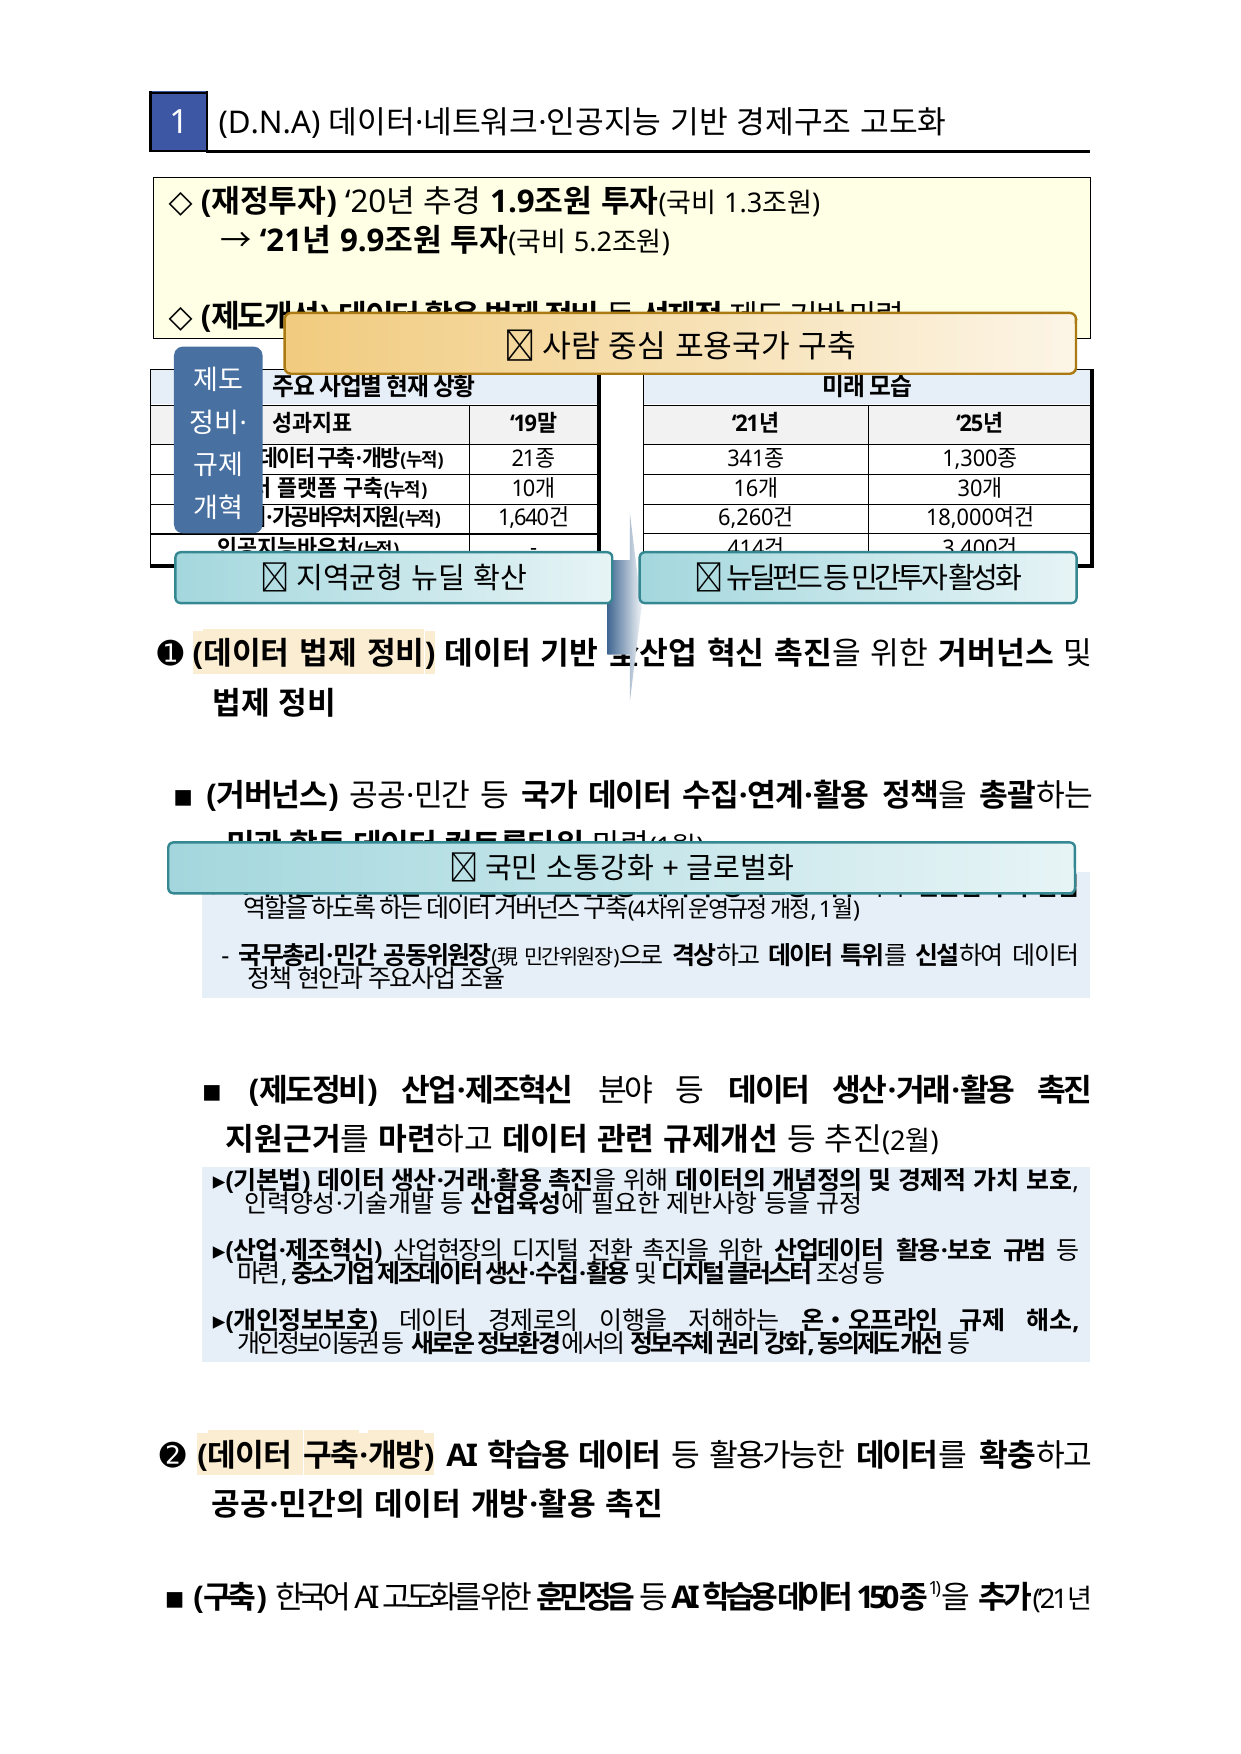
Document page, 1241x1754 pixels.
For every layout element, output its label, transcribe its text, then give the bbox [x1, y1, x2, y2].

table_cell AI 학습용 데이터 구축·개방(누적) [151, 445, 173, 473]
table_cell 3,400건 [869, 534, 1090, 564]
table_cell ‘25년 [869, 406, 1090, 444]
table_cell 인공지능바우처(누적) [151, 535, 469, 564]
table_cell 빅데이터 플랫폼 구축(누적) [151, 475, 173, 503]
table_cell 21종 [470, 445, 597, 473]
table_cell 10개 [470, 475, 597, 503]
table_cell ‘21년 [644, 406, 868, 444]
table_cell 414건 [644, 534, 868, 550]
text ▪ (제도정비) 산업·제조혁신 분야 등 데이터 생산·거래·활용 촉진 지원근거를 마련하고 데이터 관련 규제개선 등 추진(2월) [148, 1065, 1093, 1160]
table_cell - [470, 535, 597, 550]
table_header [151, 370, 173, 404]
table_header 주요 사업별 현재 상황 [263, 370, 597, 404]
table_header ▸ 4차위를 확대·개편하여 범정부 민관합동 데이터 정책조정 기구이자 민관협력 구심점 역할을 하도록 하는 데이터 거버넌스 구축(4차위 운영규정 개정, 1월) - 국무총리·민간 공동위원장(現 민간위원장)으로 격상하고 데이터 특위를 신설하여 데이터 정책 현안과 주요사업 조율 [202, 872, 1090, 998]
table_cell 30개 [869, 475, 1090, 503]
table_header ◇ (재정투자) ‘20년 추경 1.9조원 투자(국비 1.3조원) → ‘21년 9.9조원 투자(국비 5.2조원) ◇ (제도개선) 데이터 활용 법제 정비 등 선제적 제도 기반 마련 [154, 178, 1090, 338]
table_cell 데이터 구매·가공 바우처 지원(누적) [259, 505, 469, 533]
text ▪ (거버넌스) 공공·민간 등 국가 데이터 수집·연계·활용 정책을 총괄하는 민관 합동 데이터 컨트롤타워 마련(1월) [148, 770, 1093, 865]
text ➋ (데이터 구축·개방) AI 학습용 데이터 등 활용가능한 데이터를 확충하고 공공·민간의 데이터 개방·활용 촉진 [148, 1430, 1093, 1525]
table_cell ‘19말 [470, 406, 597, 444]
table_header 미래 모습 [644, 370, 1090, 404]
table_cell 341종 [644, 445, 868, 473]
table_cell 16개 [644, 475, 868, 503]
text ➊ (데이터 법제 정비) 데이터 기반 全산업 혁신 촉진을 위한 거버넌스 및 법제 정비 [148, 628, 1093, 723]
table_cell 빅데이터 플랫폼 구축(누적) [263, 475, 469, 503]
table_cell 1,640건 [470, 505, 597, 533]
table_cell 성과지표 [263, 406, 469, 444]
table_header ▸(기본법) 데이터 생산·거래·활용 촉진을 위해 데이터의 개념정의 및 경제적 가치 보호, 인력양성·기술개발 등 산업육성에 필요한 제반사항 등을 규정 ▸(산업·제조혁신) 산업현장의 디지털 전환 촉진을 위한 산업데이터 활용·보호 규범 등 마련, 중소기업 제조데이터 생산·수집·활용 및 디지털 클러스터 조성 등 ▸(개인정보보호) 데이터 경제로의 이행을 저해하는 온‧오프라인 규제 해소, 개인정보이동권 등 새로운 정보환경에서의 정보주체 권리 강화, 동의제도 개선 등 [202, 1167, 1090, 1362]
table_header 1 [152, 94, 206, 150]
table_cell [151, 406, 173, 444]
table_cell AI 학습용 데이터 구축·개방(누적) [263, 445, 469, 473]
table_cell 18,000여건 [869, 505, 1090, 533]
table_cell 데이터 구매·가공 바우처 지원(누적) [151, 505, 178, 533]
table_header [601, 375, 643, 564]
table_header (D.N.A) 데이터·네트워크·인공지능 기반 경제구조 고도화 [208, 91, 1090, 150]
table_cell 1,300종 [869, 445, 1090, 473]
table_cell 6,260건 [644, 505, 868, 533]
text ▪ (구축) 한국어 AI 고도화를 위한 훈민정음 등 AI 학습용 데이터 150종1)을 추가(‘21년 [148, 1572, 1093, 1617]
